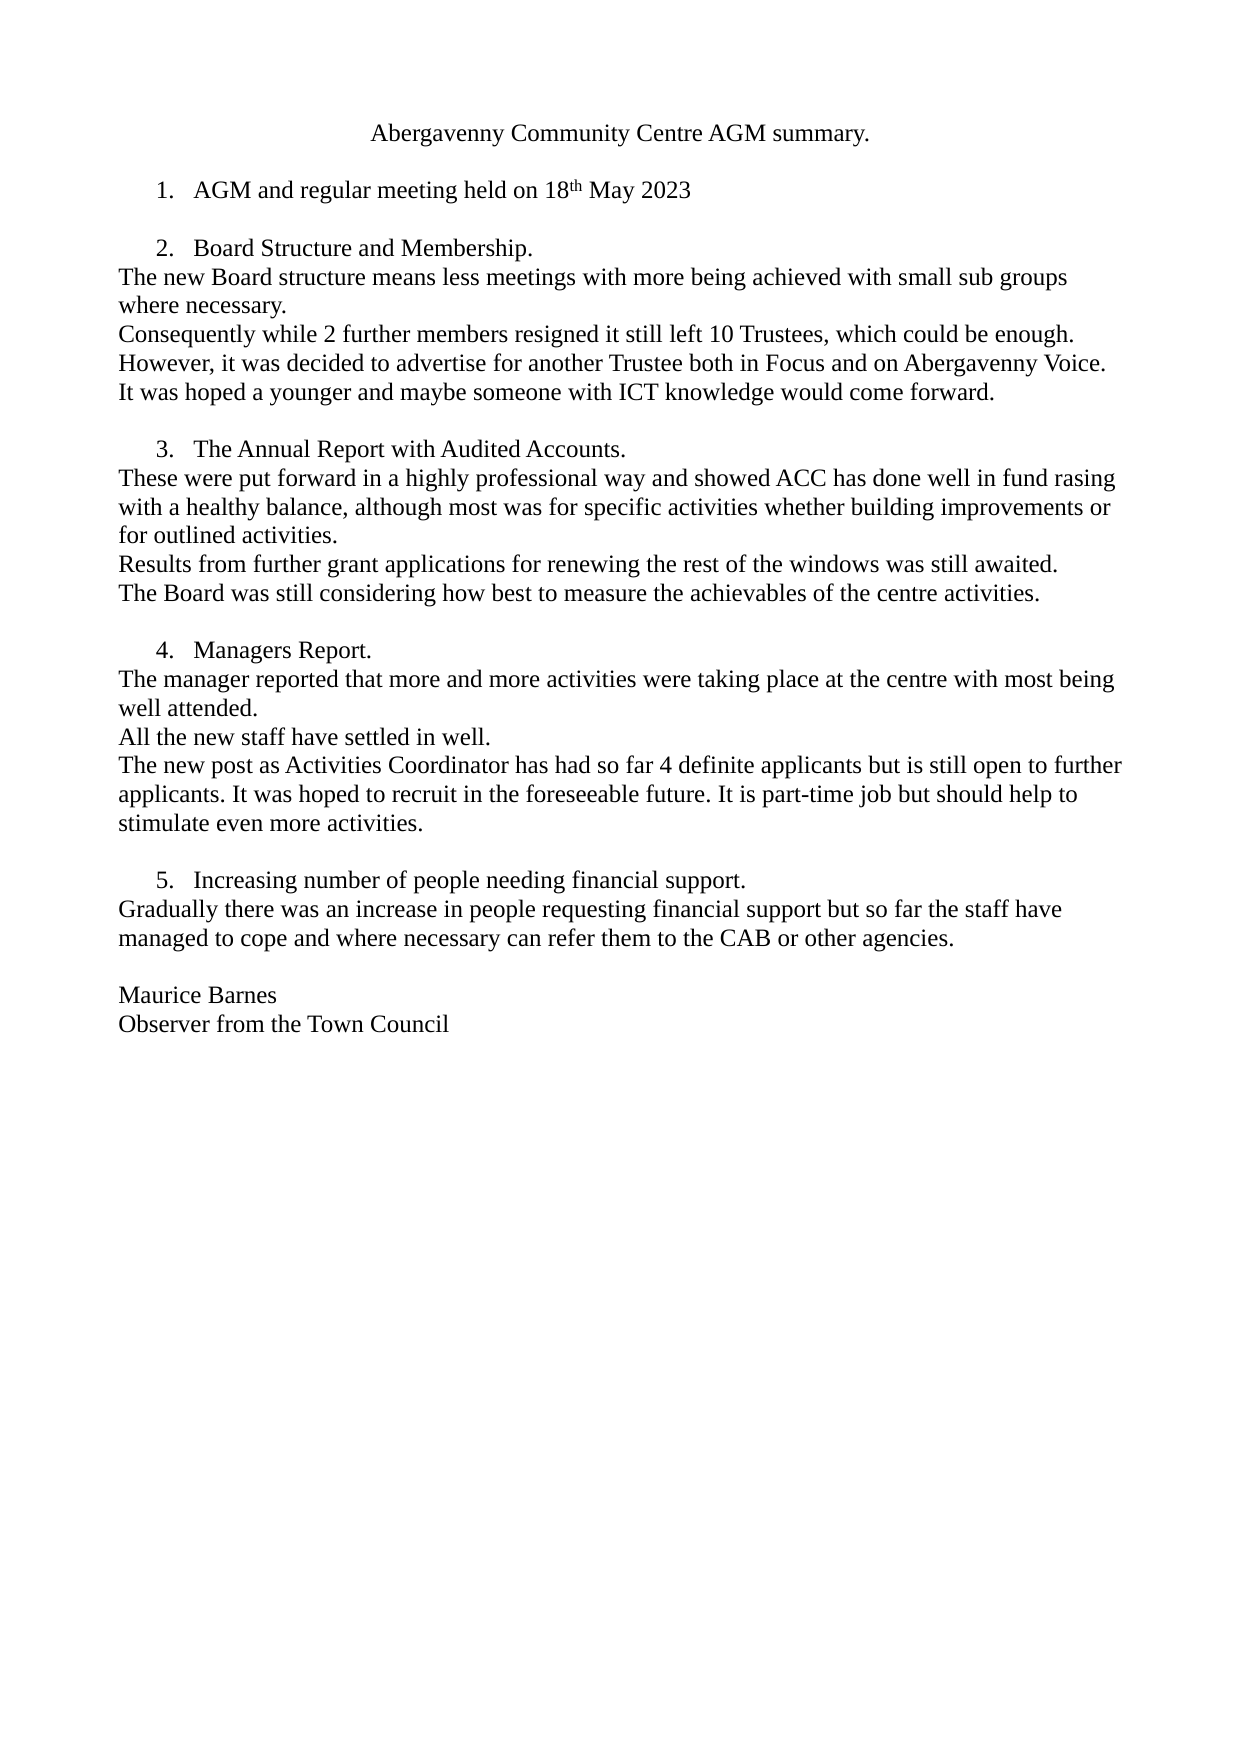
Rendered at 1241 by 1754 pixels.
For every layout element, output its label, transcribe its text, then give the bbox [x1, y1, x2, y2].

text Observer from the Town Council [118, 1009, 1122, 1038]
text However, it was decided to advertise for another Trustee both in Focus and on Abergavenny Voice. It was hoped a younger and maybe someone with ICT knowledge would come forward. [118, 348, 1122, 406]
list The Annual Report with Audited Accounts. [156, 434, 1122, 463]
text Gradually there was an increase in people requesting financial support but so far the staff have managed to cope and where necessary can refer them to the CAB or other agencies. [118, 894, 1122, 952]
text Consequently while 2 further members resigned it still left 10 Trustees, which could be enough. [118, 319, 1122, 348]
text The Board was still considering how best to measure the achievables of the centre activities. [118, 578, 1122, 607]
text The manager reported that more and more activities were taking place at the centre with most being well attended. [118, 664, 1122, 722]
text The new Board structure means less meetings with more being achieved with small sub groups where necessary. [118, 262, 1122, 319]
list Board Structure and Membership. [156, 233, 1122, 262]
text Results from further grant applications for renewing the rest of the windows was still awaited. [118, 549, 1122, 578]
list AGM and regular meeting held on 18th May 2023 [156, 176, 1122, 204]
text The new post as Activities Coordinator has had so far 4 definite applicants but is still open to further applicants. It was hoped to recruit in the foreseeable future. It is part-time job but should help to stimulate even more activities. [118, 751, 1122, 837]
list Managers Report. [156, 636, 1122, 664]
text Maurice Barnes [118, 981, 1122, 1009]
list Increasing number of people needing financial support. [156, 866, 1122, 894]
text Abergavenny Community Centre AGM summary. [118, 118, 1122, 147]
text All the new staff have settled in well. [118, 722, 1122, 751]
text These were put forward in a highly professional way and showed ACC has done well in fund rasing with a healthy balance, although most was for specific activities whether building improvements or for outlined activities. [118, 463, 1122, 549]
